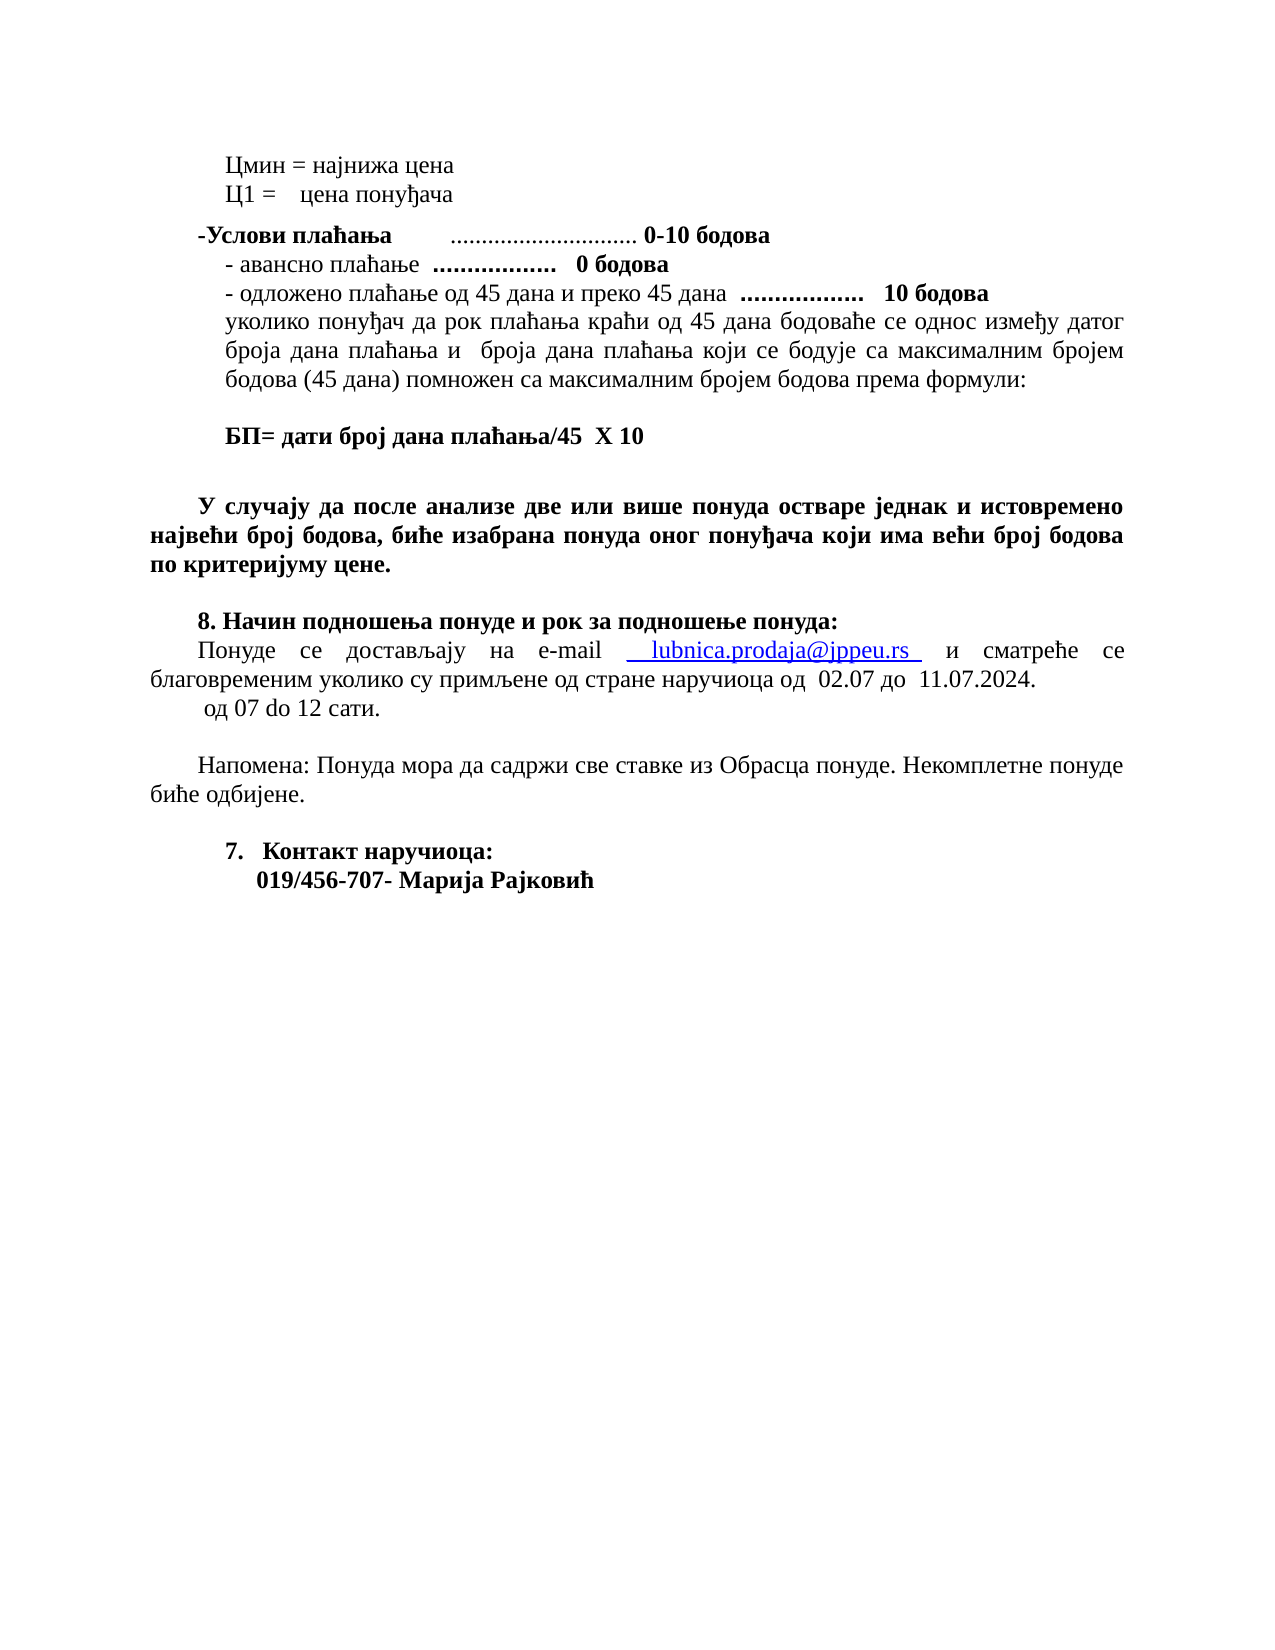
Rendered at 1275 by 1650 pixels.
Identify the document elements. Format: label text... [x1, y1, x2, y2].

text 8. Начин подношења понуде и рок за подношење понуда: [150, 606, 1125, 635]
text - одложено плаћање од 45 дана и преко 45 дана .................. 10 бодова [225, 278, 1125, 306]
text У случају да после анализе две или више понуда остваре једнак и истовремено највећи број бодова, биће изабрана понуда оног понуђача који има већи број бодова по критеријуму цене. [150, 491, 1125, 578]
text Понуде се достављају на e-mail __lubnica.prodaja@jppeu.rs_ и сматреће се благовременим уколико су примљене од стране наручиоца од 02.07 до 11.07.2024. [150, 635, 1125, 693]
text Ц1 = цена понуђача [225, 179, 1125, 207]
text 019/456-707- Марија Рајковић [225, 865, 1125, 894]
text - авансно плаћање .................. 0 бодова [225, 249, 1125, 278]
text -Услови плаћања .............................. 0-10 бодова [150, 220, 1125, 249]
text уколико понуђач да рок плаћања краћи од 45 дана бодоваће се однос између датог броја дана плаћања и броја дана плаћања који се бодује са максималним бројем бодова (45 дана) помножен са максималним бројем бодова према формули: [225, 306, 1125, 393]
list Контакт наручиоца: [225, 836, 1125, 865]
text Цмин = најнижа цена [225, 150, 1125, 179]
text Напомена: Понуда мора да садржи све ставке из Обрасца понуде. Некомплетне понуде биће одбијене. [150, 750, 1125, 808]
text БП= дати број дана плаћања/45 X 10 [225, 421, 1125, 450]
text од 07 do 12 сати. [150, 693, 1125, 721]
